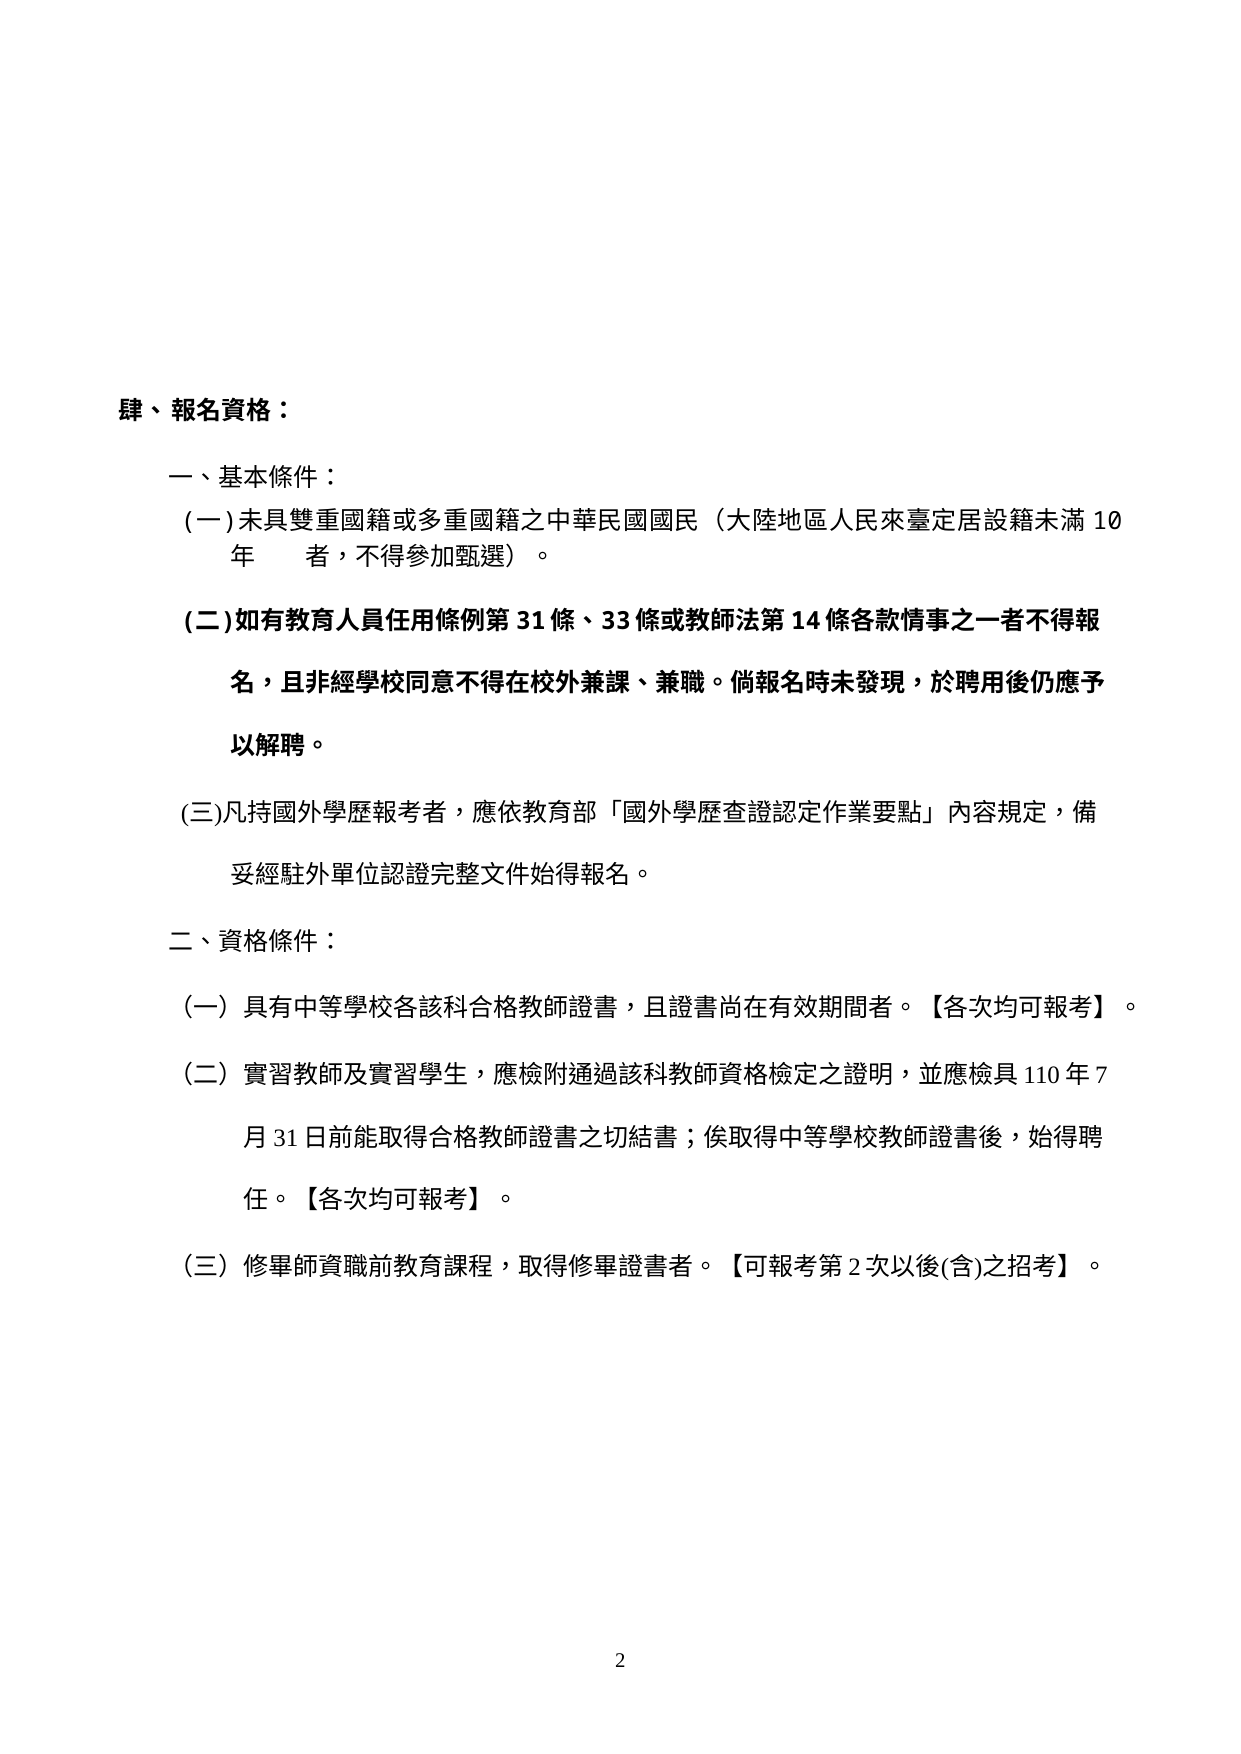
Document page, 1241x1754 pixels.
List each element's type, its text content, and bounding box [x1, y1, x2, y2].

text (一)未具雙重國籍或多重國籍之中華民國國民（大陸地區人民來臺定居設籍未滿10年 者，不得參加甄選）。 [181, 500, 1122, 573]
text (三)凡持國外學歷報考者，應依教育部「國外學歷查證認定作業要點」內容規定，備妥經駐外單位認證完整文件始得報名。 [181, 768, 1122, 893]
text （三）修畢師資職前教育課程，取得修畢證書者。【可報考第2次以後(含)之招考】。 [168, 1223, 1122, 1285]
text 二、資格條件： [168, 898, 1122, 960]
text (二)如有教育人員任用條例第31條、33條或教師法第14條各款情事之一者不得報名，且非經學校同意不得在校外兼課、兼職。倘報名時未發現，於聘用後仍應予以解聘。 [181, 577, 1122, 764]
list 報名資格： [118, 367, 1122, 429]
text （一）具有中等學校各該科合格教師證書，且證書尚在有效期間者。【各次均可報考】。 [168, 964, 1122, 1027]
text 一、基本條件： [168, 433, 1122, 496]
text （二）實習教師及實習學生，應檢附通過該科教師資格檢定之證明，並應檢具110年7 月31日前能取得合格教師證書之切結書；俟取得中等學校教師證書後，始得聘任。【各次均可報考】。 [168, 1031, 1122, 1218]
